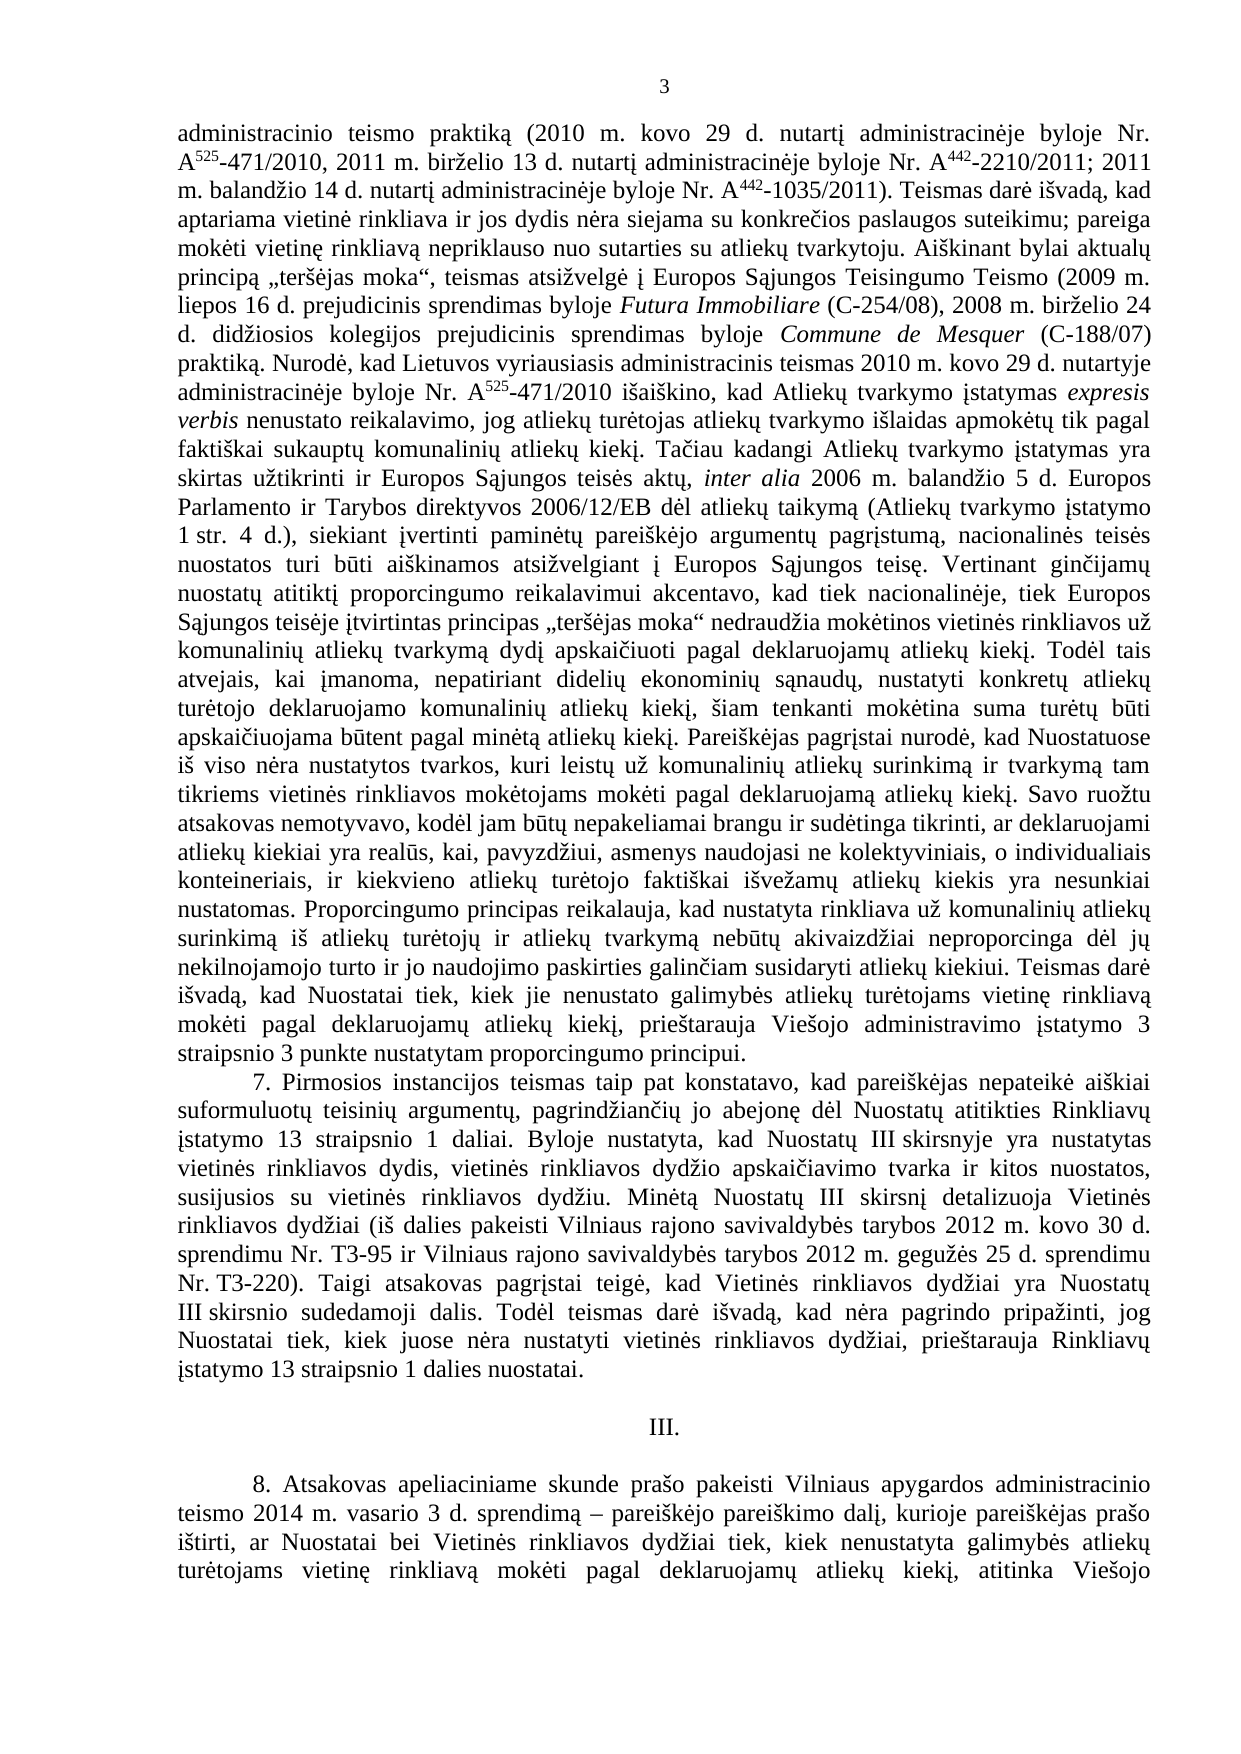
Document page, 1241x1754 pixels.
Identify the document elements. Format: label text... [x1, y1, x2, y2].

text administracinio teismo praktiką (2010 m. kovo 29 d. nutartį administracinėje byloje Nr. A525‑471/2010, 2011 m. birželio 13 d. nutartį administracinėje byloje Nr. A442‑2210/2011; 2011 m. balandžio 14 d. nutartį administracinėje byloje Nr. A442‑1035/2011). Teismas darė išvadą, kad aptariama vietinė rinkliava ir jos dydis nėra siejama su konkrečios paslaugos suteikimu; pareiga mokėti vietinę rinkliavą nepriklauso nuo sutarties su atliekų tvarkytoju. Aiškinant bylai aktualų principą „teršėjas moka“, teismas atsižvelgė į Europos Sąjungos Teisingumo Teismo (2009 m. liepos 16 d. prejudicinis sprendimas byloje Futura Immobiliare (C-254/08), 2008 m. birželio 24 d. didžiosios kolegijos prejudicinis sprendimas byloje Commune de Mesquer (C-188/07) praktiką. Nurodė, kad Lietuvos vyriausiasis administracinis teismas 2010 m. kovo 29 d. nutartyje administracinėje byloje Nr. A525-471/2010 išaiškino, kad Atliekų tvarkymo įstatymas expresis verbis nenustato reikalavimo, jog atliekų turėtojas atliekų tvarkymo išlaidas apmokėtų tik pagal faktiškai sukauptų komunalinių atliekų kiekį. Tačiau kadangi Atliekų tvarkymo įstatymas yra skirtas užtikrinti ir Europos Sąjungos teisės aktų, inter alia 2006 m. balandžio 5 d. Europos Parlamento ir Tarybos direktyvos 2006/12/EB dėl atliekų taikymą (Atliekų tvarkymo įstatymo 1 str. 4 d.), siekiant įvertinti paminėtų pareiškėjo argumentų pagrįstumą, nacionalinės teisės nuostatos turi būti aiškinamos atsižvelgiant į Europos Sąjungos teisę. Vertinant ginčijamų nuostatų atitiktį proporcingumo reikalavimui akcentavo, kad tiek nacionalinėje, tiek Europos Sąjungos teisėje įtvirtintas principas „teršėjas moka“ nedraudžia mokėtinos vietinės rinkliavos už komunalinių atliekų tvarkymą dydį apskaičiuoti pagal deklaruojamų atliekų kiekį. Todėl tais atvejais, kai įmanoma, nepatiriant didelių ekonominių sąnaudų, nustatyti konkretų atliekų turėtojo deklaruojamo komunalinių atliekų kiekį, šiam tenkanti mokėtina suma turėtų būti apskaičiuojama būtent pagal minėtą atliekų kiekį. Pareiškėjas pagrįstai nurodė, kad Nuostatuose iš viso nėra nustatytos tvarkos, kuri leistų už komunalinių atliekų surinkimą ir tvarkymą tam tikriems vietinės rinkliavos mokėtojams mokėti pagal deklaruojamą atliekų kiekį. Savo ruožtu atsakovas nemotyvavo, kodėl jam būtų nepakeliamai brangu ir sudėtinga tikrinti, ar deklaruojami atliekų kiekiai yra realūs, kai, pavyzdžiui, asmenys naudojasi ne kolektyviniais, o individualiais konteineriais, ir kiekvieno atliekų turėtojo faktiškai išvežamų atliekų kiekis yra nesunkiai nustatomas. Proporcingumo principas reikalauja, kad nustatyta rinkliava už komunalinių atliekų surinkimą iš atliekų turėtojų ir atliekų tvarkymą nebūtų akivaizdžiai neproporcinga dėl jų nekilnojamojo turto ir jo naudojimo paskirties galinčiam susidaryti atliekų kiekiui. Teismas darė išvadą, kad Nuostatai tiek, kiek jie nenustato galimybės atliekų turėtojams vietinę rinkliavą mokėti pagal deklaruojamų atliekų kiekį, prieštarauja Viešojo administravimo įstatymo 3 straipsnio 3 punkte nustatytam proporcingumo principui. [177, 118, 1152, 1067]
text 7. Pirmosios instancijos teismas taip pat konstatavo, kad pareiškėjas nepateikė aiškiai suformuluotų teisinių argumentų, pagrindžiančių jo abejonę dėl Nuostatų atitikties Rinkliavų įstatymo 13 straipsnio 1 daliai. Byloje nustatyta, kad Nuostatų III skirsnyje yra nustatytas vietinės rinkliavos dydis, vietinės rinkliavos dydžio apskaičiavimo tvarka ir kitos nuostatos, susijusios su vietinės rinkliavos dydžiu. Minėtą Nuostatų III skirsnį detalizuoja Vietinės rinkliavos dydžiai (iš dalies pakeisti Vilniaus rajono savivaldybės tarybos 2012 m. kovo 30 d. sprendimu Nr. T3-95 ir Vilniaus rajono savivaldybės tarybos 2012 m. gegužės 25 d. sprendimu Nr. T3-220). Taigi atsakovas pagrįstai teigė, kad Vietinės rinkliavos dydžiai yra Nuostatų III skirsnio sudedamoji dalis. Todėl teismas darė išvadą, kad nėra pagrindo pripažinti, jog Nuostatai tiek, kiek juose nėra nustatyti vietinės rinkliavos dydžiai, prieštarauja Rinkliavų įstatymo 13 straipsnio 1 dalies nuostatai. [177, 1067, 1152, 1383]
text III. [177, 1412, 1152, 1441]
text 8. Atsakovas apeliaciniame skunde prašo pakeisti Vilniaus apygardos administracinio teismo 2014 m. vasario 3 d. sprendimą – pareiškėjo pareiškimo dalį, kurioje pareiškėjas prašo ištirti, ar Nuostatai bei Vietinės rinkliavos dydžiai tiek, kiek nenustatyta galimybės atliekų turėtojams vietinę rinkliavą mokėti pagal deklaruojamų atliekų kiekį, atitinka Viešojo [177, 1469, 1152, 1584]
